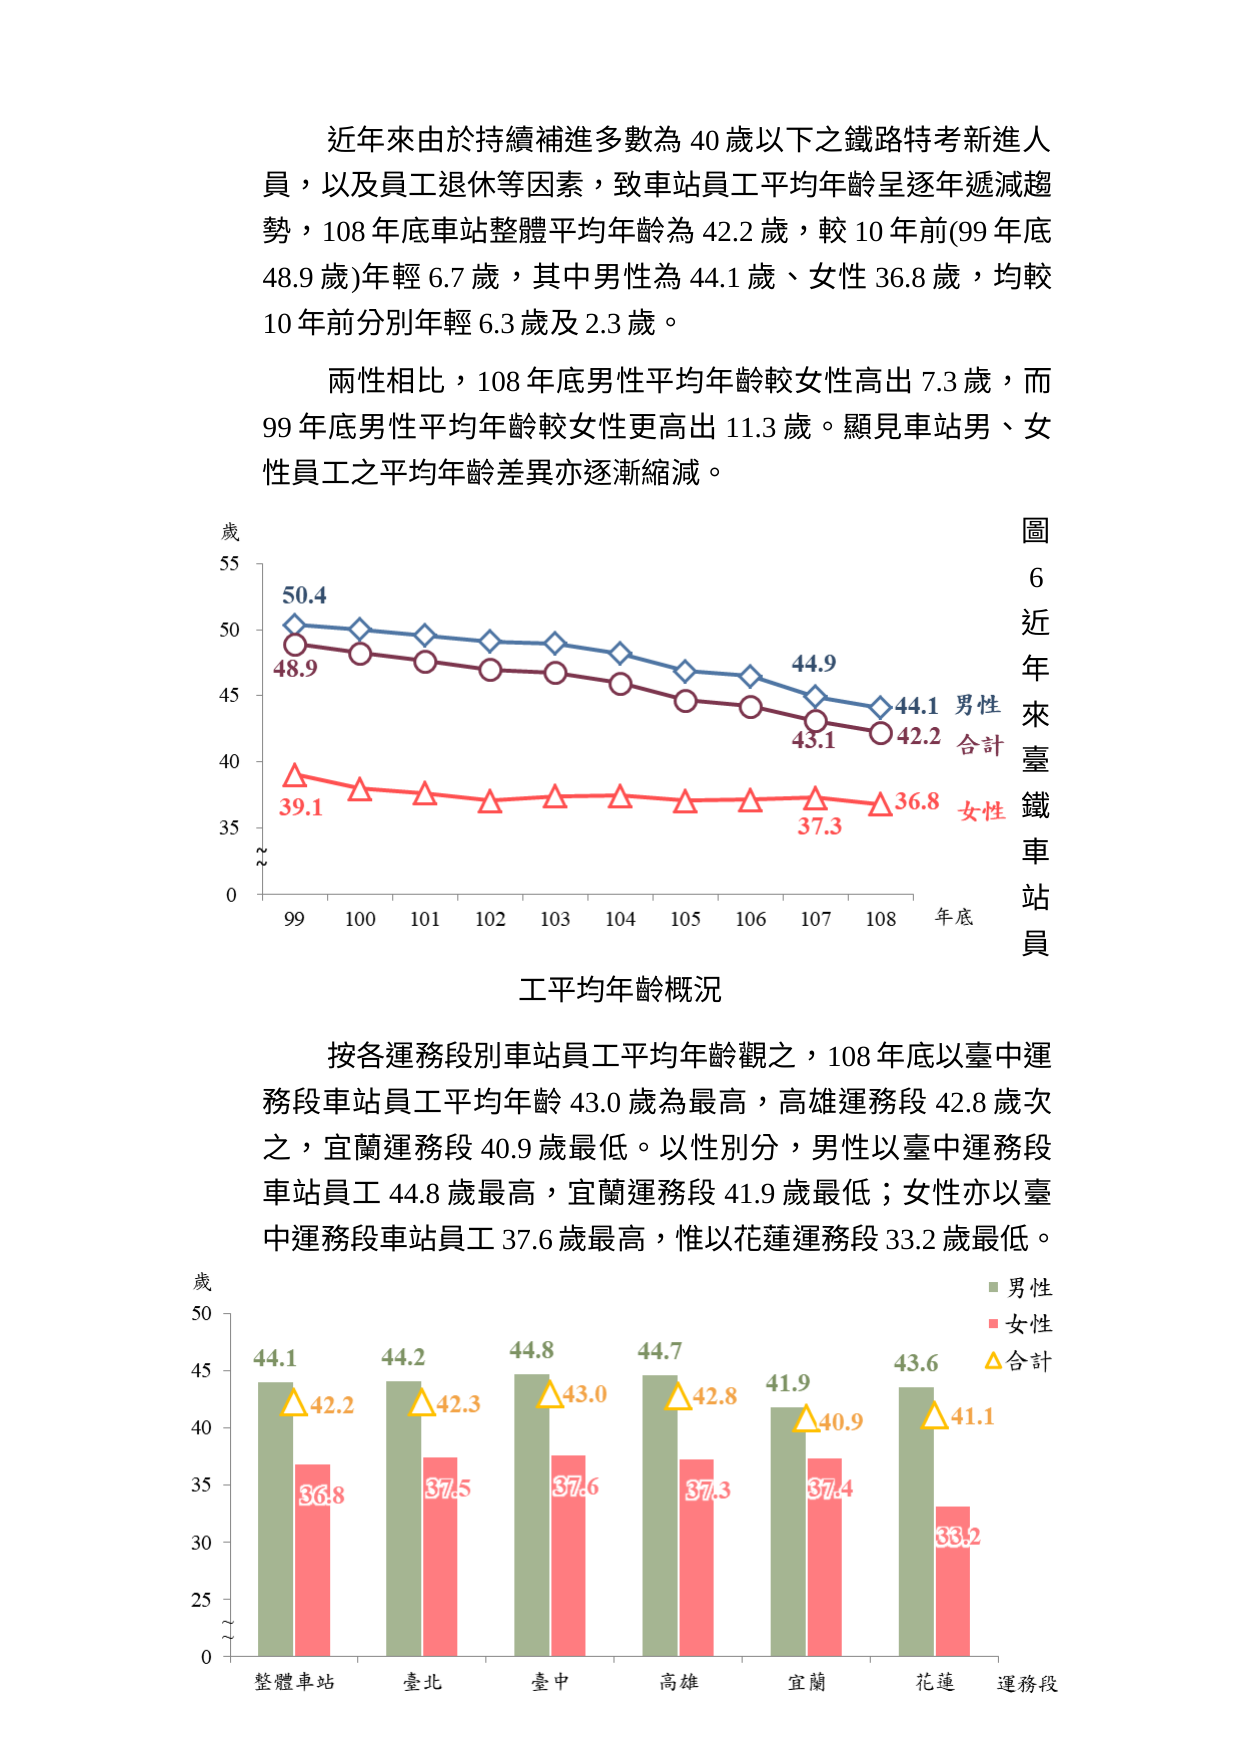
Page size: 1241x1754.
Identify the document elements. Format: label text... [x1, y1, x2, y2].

text 近年來由於持續補進多數為40歲以下之鐵路特考新進人員，以及員工退休等因素，致車站員工平均年齡呈逐年遞減趨勢，108年底車站整體平均年齡為42.2歲，較10年前(99年底48.9歲)年輕6.7歲，其中男性為44.1歲、女性36.8歲，均較10年前分別年輕6.3歲及2.3歲。 [262, 113, 1053, 342]
text 圖6、近年來臺鐵車站員工平均年齡概況 [187, 505, 1053, 1009]
text 按各運務段別車站員工平均年齡觀之，108年底以臺中運務段車站員工平均年齡43.0歲為最高，高雄運務段42.8歲次之，宜蘭運務段40.9歲最低。以性別分，男性以臺中運務段車站員工44.8歲最高，宜蘭運務段41.9歲最低；女性亦以臺中運務段車站員工37.6歲最高，惟以花蓮運務段33.2歲最低。 [262, 1030, 1053, 1259]
text 兩性相比，108年底男性平均年齡較女性高出7.3歲，而99年底男性平均年齡較女性更高出11.3歲。顯見車站男、女性員工之平均年齡差異亦逐漸縮減。 [262, 355, 1053, 492]
